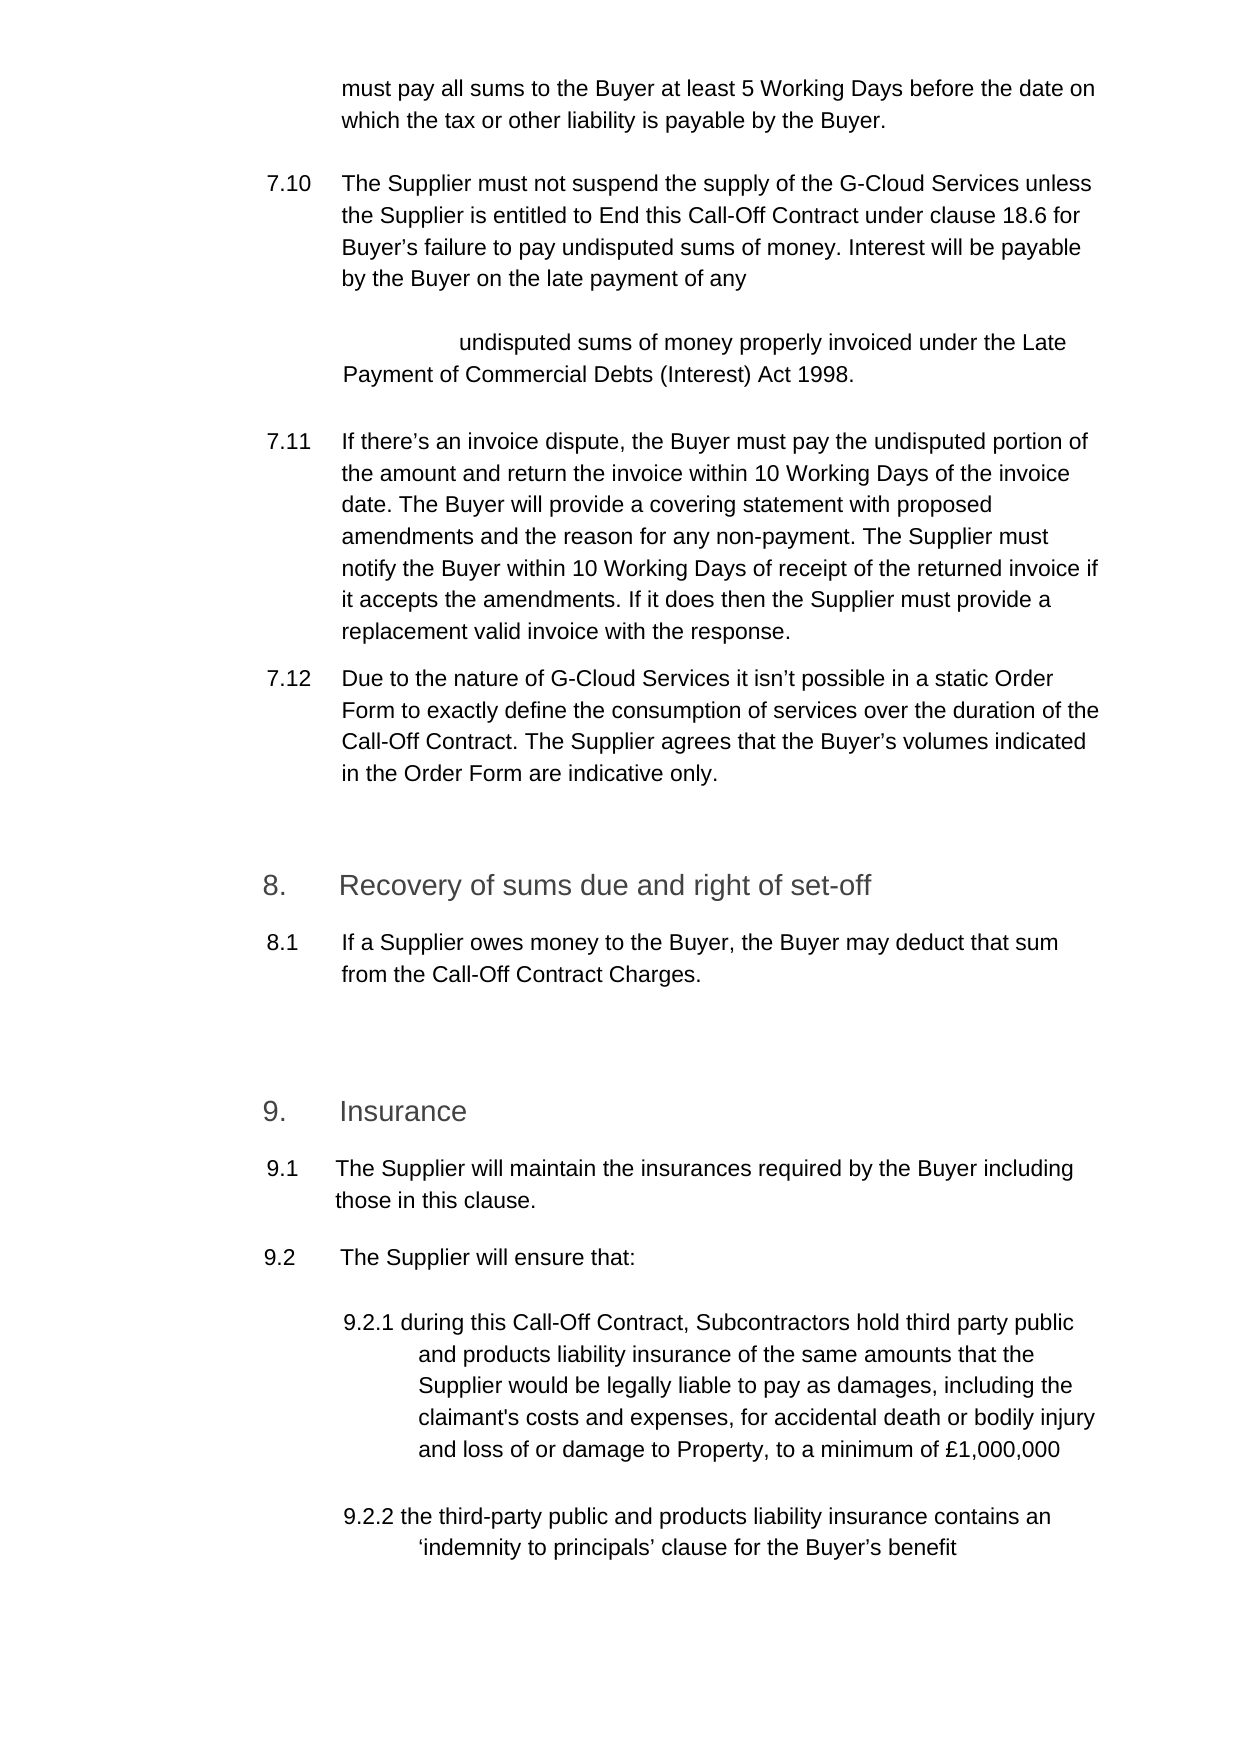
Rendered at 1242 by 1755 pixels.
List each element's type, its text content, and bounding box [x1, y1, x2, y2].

text 7.12 Due to the nature of G-Cloud Services it isn’t possible in a static Order Form to exactly define the consumption of services over the duration of the Call-Off Contract. The Supplier agrees that the Buyer’s volumes indicated in the Order Form are indicative only. [266, 665, 1109, 786]
text 7.10 The Supplier must not suspend the supply of the G-Cloud Services unless the Supplier is entitled to End this Call-Off Contract under clause 18.6 for Buyer’s failure to pay undisputed sums of money. Interest will be payable by the Buyer on the late payment of any [266, 170, 1109, 291]
text 8.1 If a Supplier owes money to the Buyer, the Buyer may deduct that sum from the Call-Off Contract Charges. [266, 929, 1109, 987]
text 7.11 If there’s an invoice dispute, the Buyer must pay the undisputed portion of the amount and return the invoice within 10 Working Days of the invoice date. The Buyer will provide a covering statement with proposed amendments and the reason for any non-payment. The Supplier must notify the Buyer within 10 Working Days of receipt of the returned invoice if it accepts the amendments. If it does then the Supplier must provide a replacement valid invoice with the response. [266, 428, 1109, 644]
text undisputed sums of money properly invoiced under the Late Payment of Commercial Debts (Interest) Act 1998. [343, 329, 1109, 387]
text must pay all sums to the Buyer at least 5 Working Days before the date on which the tax or other liability is payable by the Buyer. [266, 75, 1109, 133]
text 9.2 The Supplier will ensure that: [150, 1243, 1111, 1272]
text 9.2.1 during this Call-Off Contract, Subcontractors hold third party public and products liability insurance of the same amounts that the Supplier would be legally liable to pay as damages, including the claimant's costs and expenses, for accidental death or bodily injury and loss of or damage to Property, to a minimum of £1,000,000 [343, 1309, 1109, 1462]
text 9.1 The Supplier will maintain the insurances required by the Buyer including those in this clause. [266, 1155, 1109, 1213]
subtitle 8. Recovery of sums due and right of set-off [150, 868, 1111, 902]
text 9.2.2 the third-party public and products liability insurance contains an ‘indemnity to principals’ clause for the Buyer’s benefit [343, 1503, 1109, 1561]
subtitle 9. Insurance [150, 1094, 1111, 1128]
